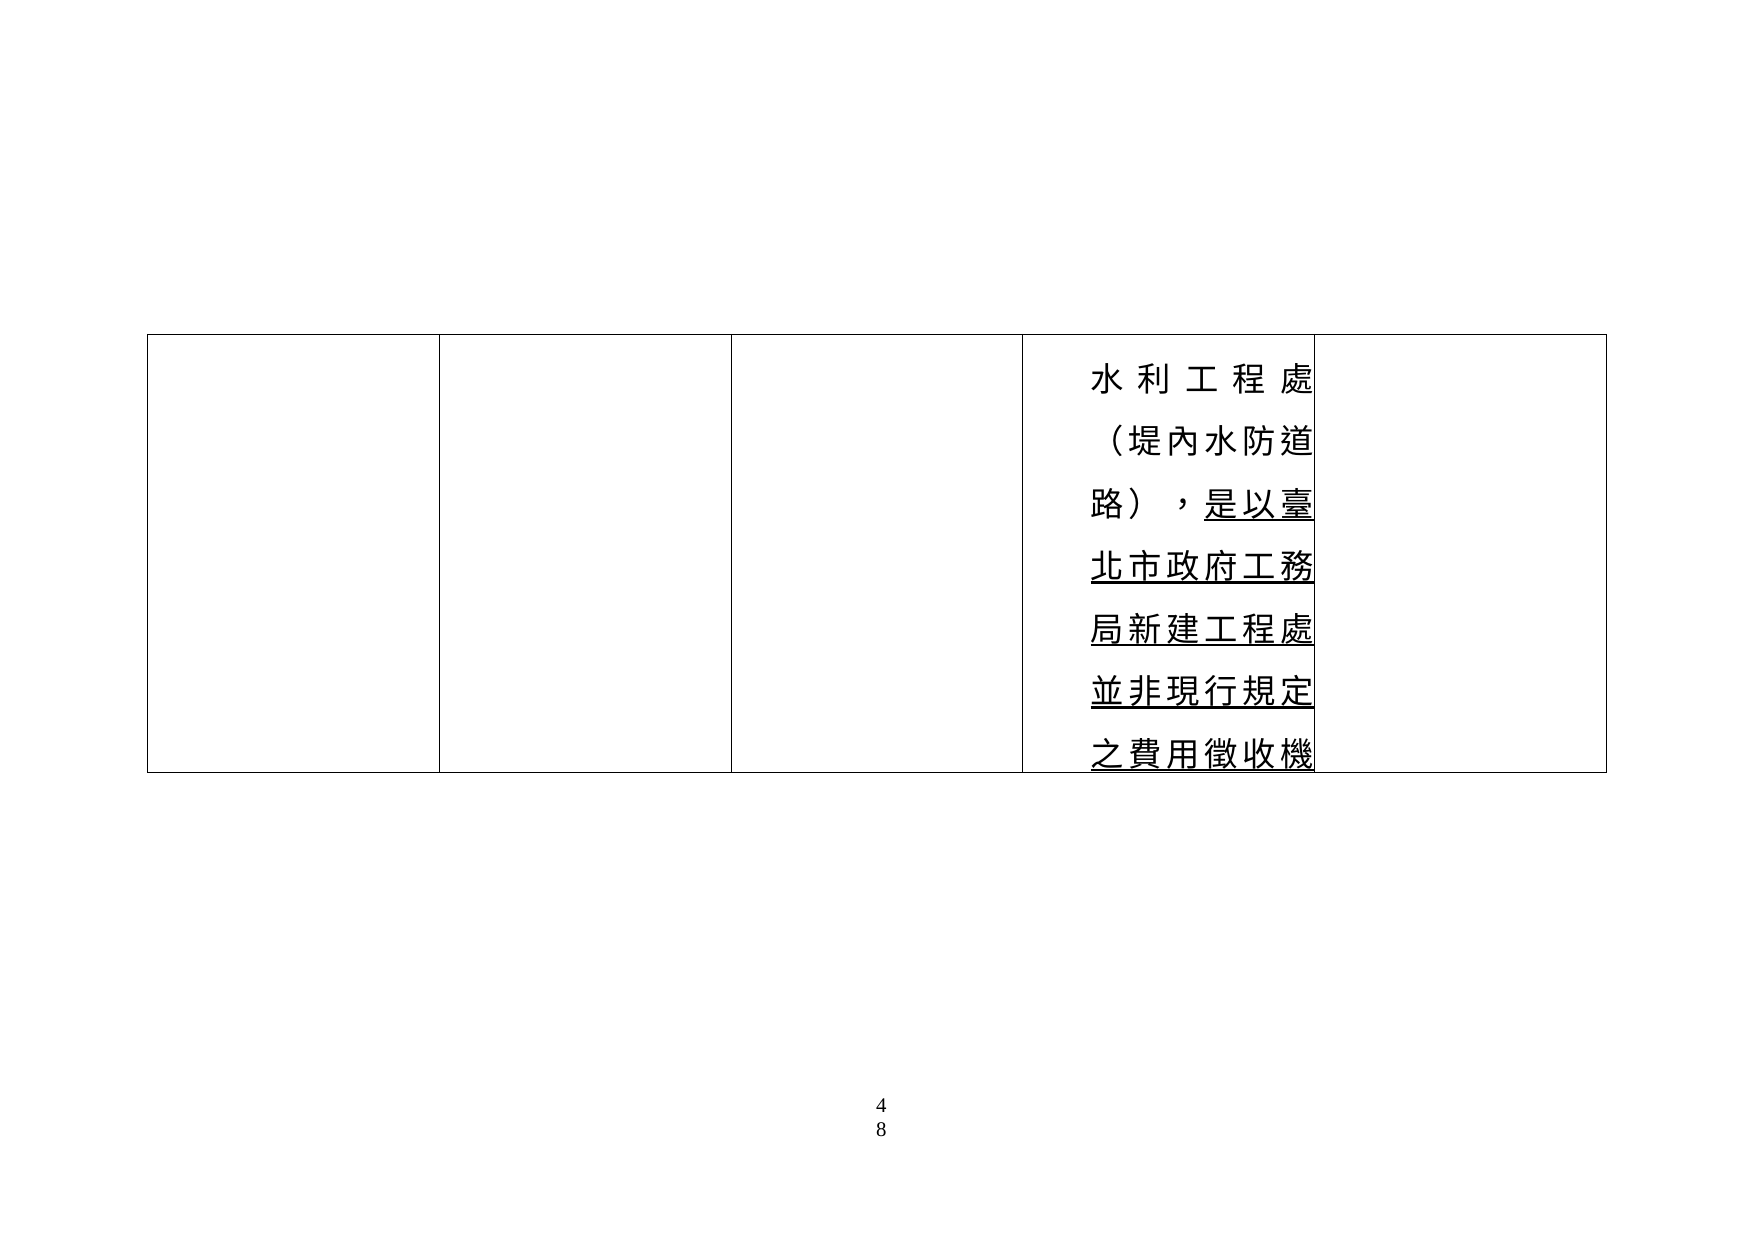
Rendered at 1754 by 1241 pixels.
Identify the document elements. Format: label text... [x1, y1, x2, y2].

table_cell 水利工程處（堤內水防道路），是以臺北市政府工務局新建工程處並非現行規定之費用徵收機 [1023, 335, 1314, 772]
table_cell [148, 335, 439, 772]
table_cell [732, 335, 1022, 772]
table_cell [1315, 335, 1606, 772]
table_cell [440, 335, 731, 772]
